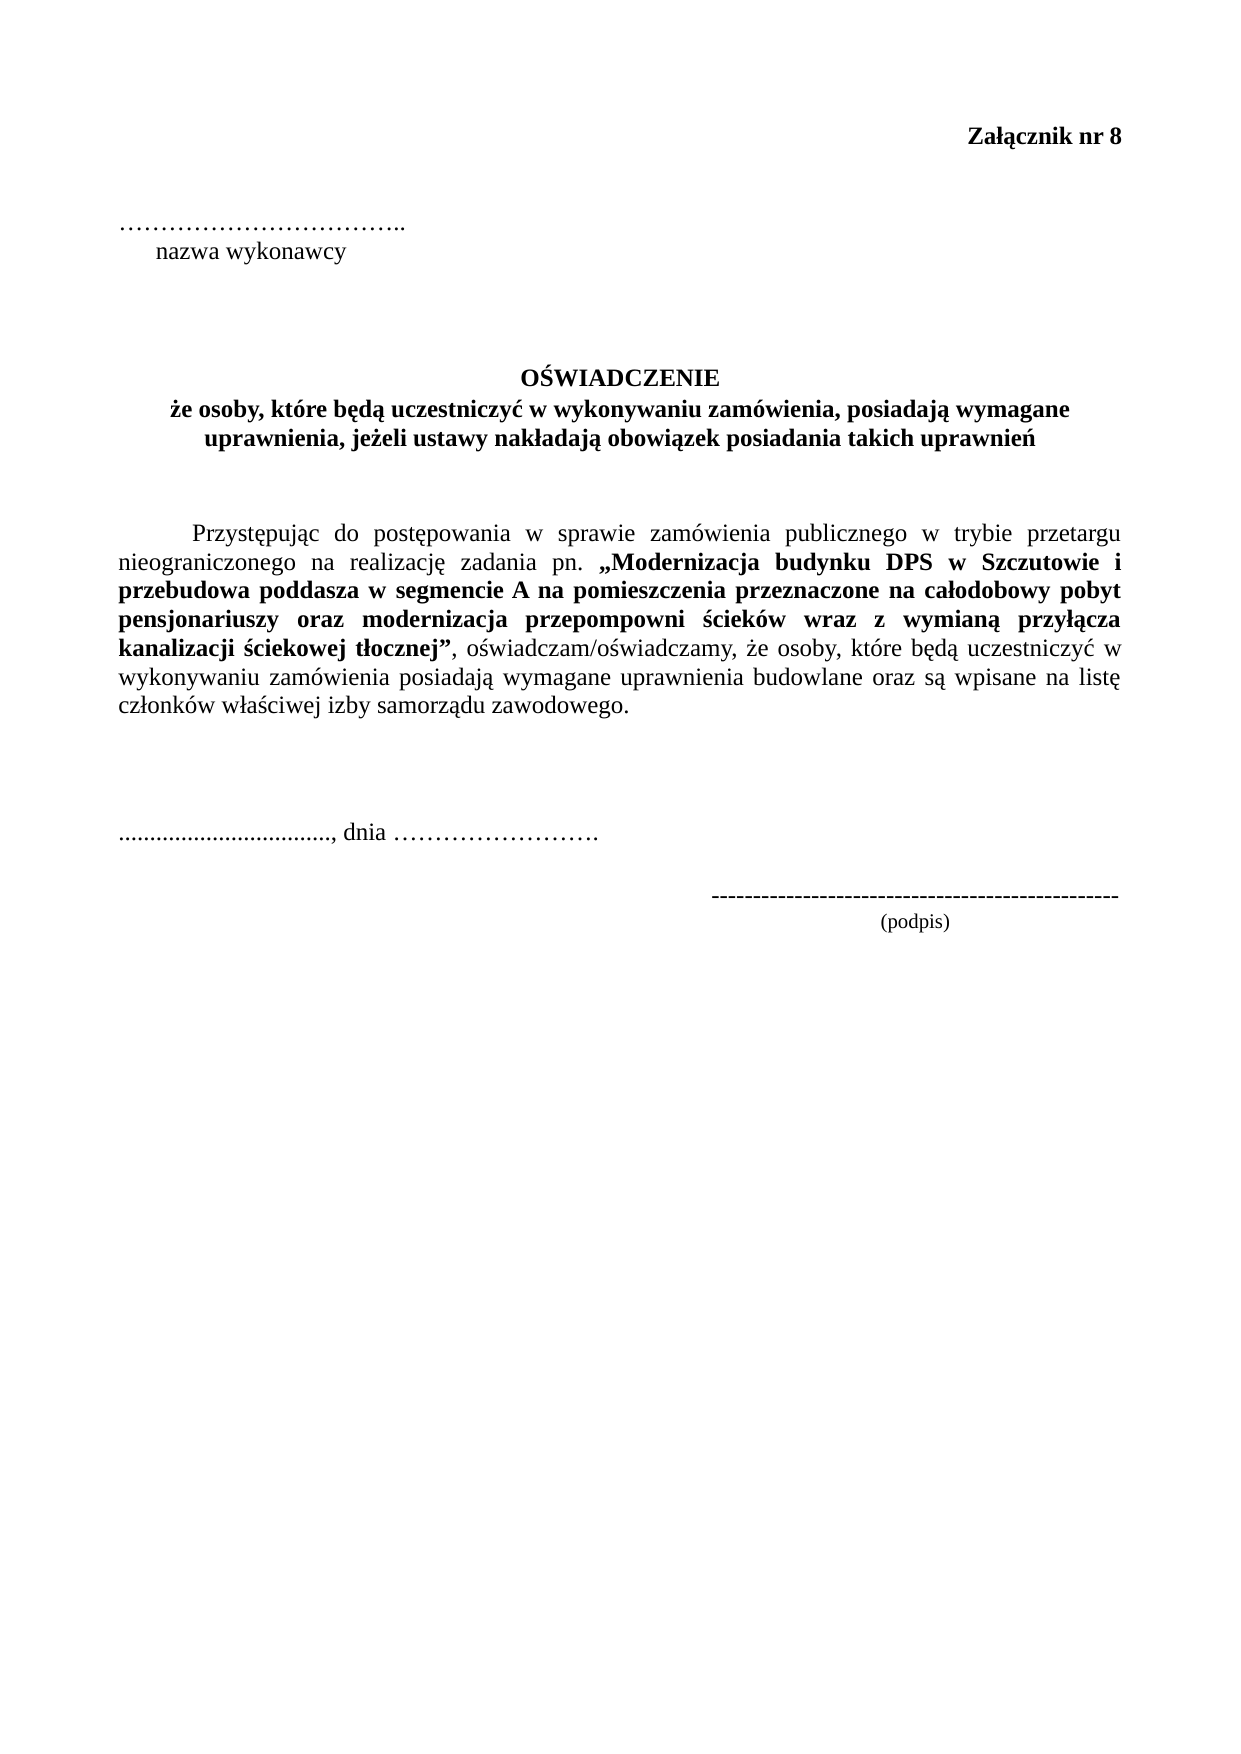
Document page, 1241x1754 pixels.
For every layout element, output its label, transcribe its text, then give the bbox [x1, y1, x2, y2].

text .................................., dnia ……………………. [118, 817, 1122, 846]
text Przystępując do postępowania w sprawie zamówienia publicznego w trybie przetargu nieograniczonego na realizację zadania pn. „Modernizacja budynku DPS w Szczutowie i przebudowa poddasza w segmencie A na pomieszczenia przeznaczone na całodobowy pobyt pensjonariuszy oraz modernizacja przepompowni ścieków wraz z wymianą przyłącza kanalizacji ściekowej tłocznej”, oświadczam/oświadczamy, że osoby, które będą uczestniczyć w wykonywaniu zamówienia posiadają wymagane uprawnienia budowlane oraz są wpisane na listę członków właściwej izby samorządu zawodowego. [118, 518, 1122, 719]
text OŚWIADCZENIE [118, 363, 1122, 391]
text nazwa wykonawcy [118, 236, 1122, 265]
text …………………………….. [118, 207, 1122, 236]
text że osoby, które będą uczestniczyć w wykonywaniu zamówienia, posiadają wymagane uprawnienia, jeżeli ustawy nakładają obowiązek posiadania takich uprawnień [118, 394, 1122, 452]
text ------------------------------------------------- [708, 881, 1122, 909]
text (podpis) [708, 909, 1122, 933]
text Załącznik nr 8 [118, 121, 1122, 150]
